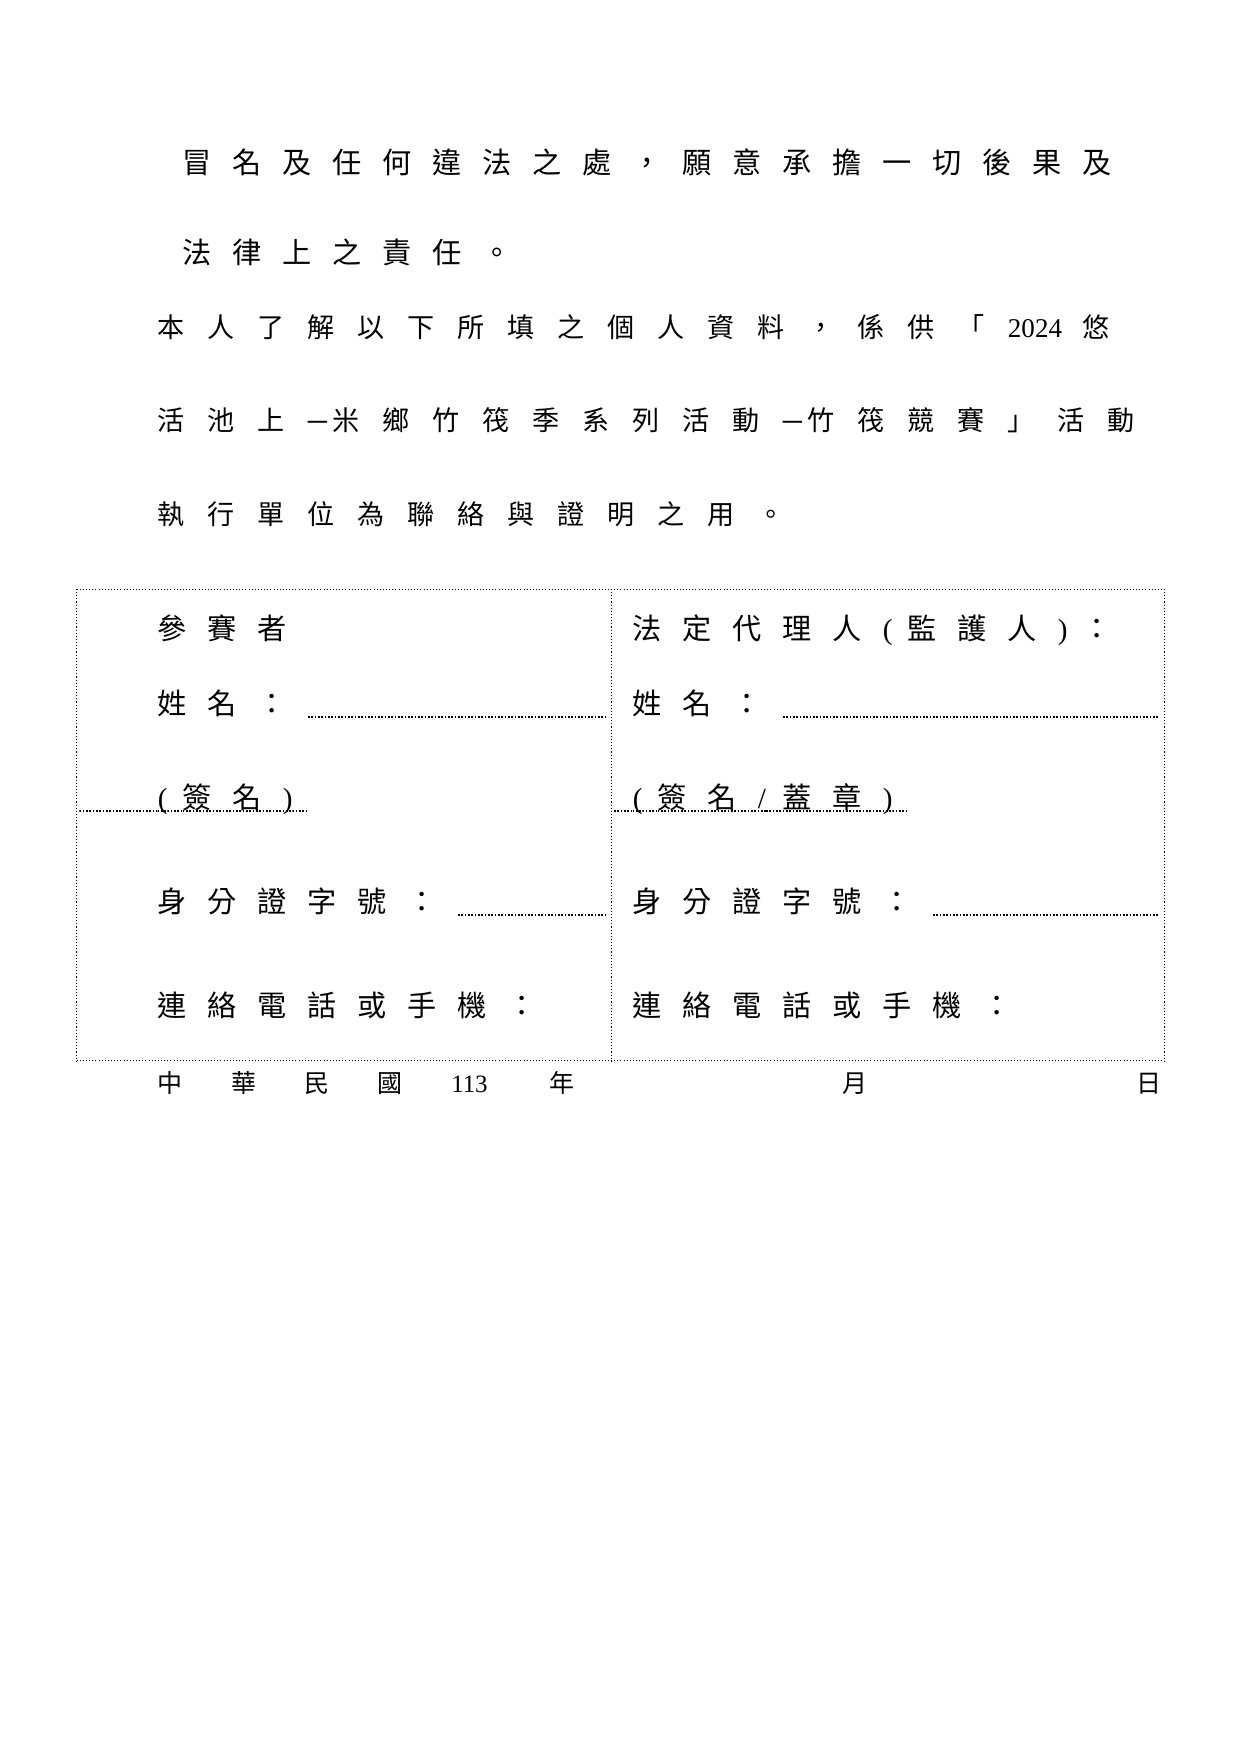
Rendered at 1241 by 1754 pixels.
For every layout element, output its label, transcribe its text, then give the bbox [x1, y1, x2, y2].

table_cell 法定代理人(監護人)： 姓名： (簽名/蓋章) 身分證字號： 連絡電話或手機： [611, 589, 1164, 1060]
table_cell 參賽者 姓名： (簽名) 身分證字號： 連絡電話或手機： [76, 589, 611, 1060]
table_cell [76, 550, 1164, 589]
table_cell 本人了解以下所填之個人資料，係供「2024悠活池上─米鄉竹筏季系列活動─竹筏競賽」活動執行單位為聯絡與證明之用。 [76, 288, 1164, 550]
table_cell 中華民國113年 月 日 [76, 1060, 1164, 1102]
table_cell 冒名及任何違法之處，願意承擔一切後果及法律上之責任。 [76, 123, 1164, 288]
